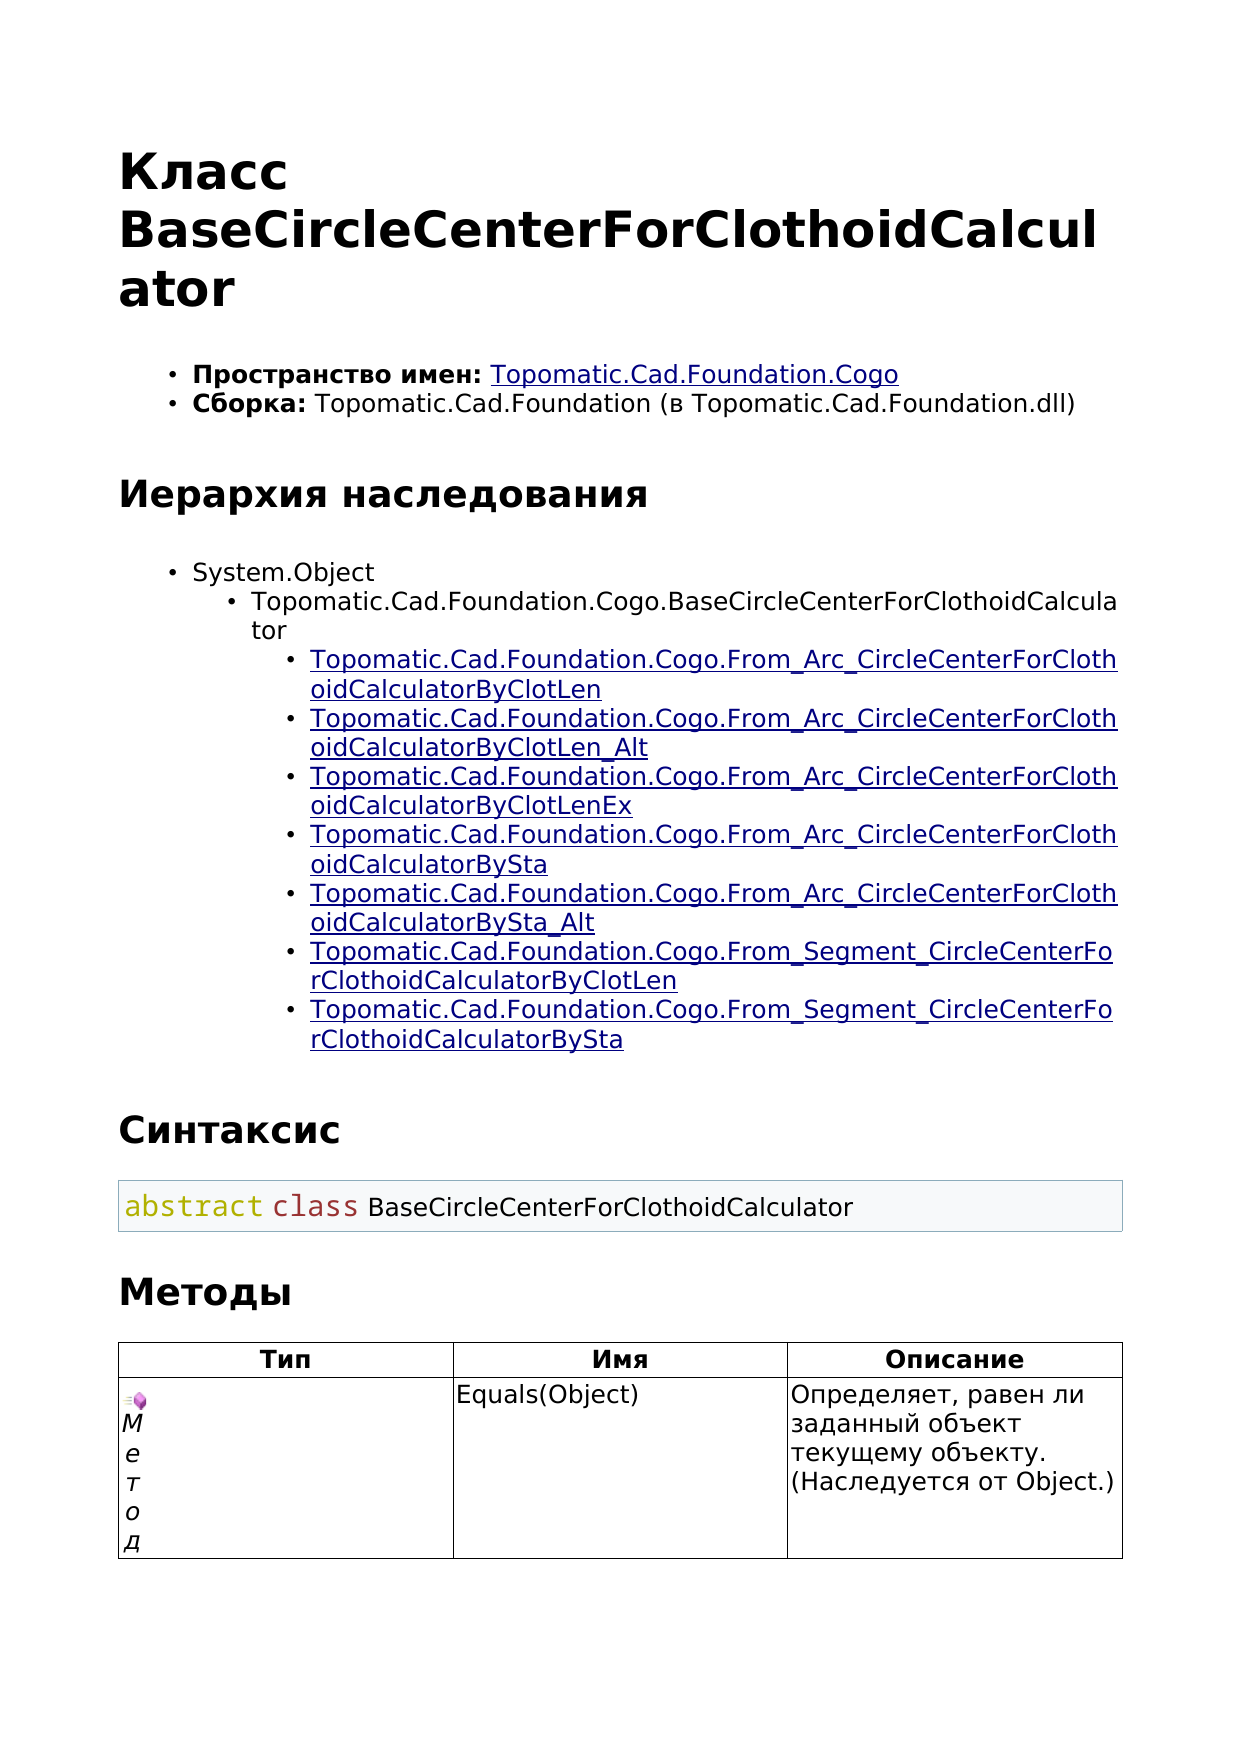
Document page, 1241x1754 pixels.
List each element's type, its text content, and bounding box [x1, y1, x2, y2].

subtitle Синтаксис [118, 1108, 1122, 1152]
picture [121, 1392, 147, 1410]
table_cell Equals(Object) [454, 1378, 787, 1558]
subtitle Методы [118, 1271, 1122, 1314]
list Topomatic.Cad.Foundation.Cogo.From_Arc_CircleCenterForClothoidCalculatorByClotLenEx [295, 762, 1122, 821]
table_header Тип [119, 1343, 453, 1377]
table_cell [119, 1378, 453, 1558]
subtitle Класс BaseCircleCenterForClothoidCalculator [118, 143, 1122, 318]
list System.Object [177, 558, 1122, 587]
list Topomatic.Cad.Foundation.Cogo.From_Arc_CircleCenterForClothoidCalculatorByClotLen_Alt [295, 704, 1122, 762]
table_header Имя [454, 1343, 787, 1377]
table_header Описание [788, 1343, 1122, 1377]
list Topomatic.Cad.Foundation.Cogo.From_Arc_CircleCenterForClothoidCalculatorBySta [295, 821, 1122, 879]
list Topomatic.Cad.Foundation.Cogo.From_Arc_CircleCenterForClothoidCalculatorByClotLen [295, 646, 1122, 704]
subtitle Иерархия наследования [118, 473, 1122, 516]
list Topomatic.Cad.Foundation.Cogo.BaseCircleCenterForClothoidCalculator [236, 587, 1122, 646]
list Пространство имен: Topomatic.Cad.Foundation.Cogo [177, 360, 1122, 389]
list Topomatic.Cad.Foundation.Cogo.From_Segment_CircleCenterForClothoidCalculatorBySta [295, 996, 1122, 1054]
list Topomatic.Cad.Foundation.Cogo.From_Segment_CircleCenterForClothoidCalculatorByClotLen [295, 937, 1122, 996]
table_cell Определяет, равен ли заданный объект текущему объекту. (Наследуется от Object.) [788, 1378, 1122, 1558]
table_header abstract class BaseCircleCenterForClothoidCalculator [119, 1181, 1122, 1231]
list Сборка: Topomatic.Cad.Foundation (в Topomatic.Cad.Foundation.dll) [177, 389, 1122, 418]
list Topomatic.Cad.Foundation.Cogo.From_Arc_CircleCenterForClothoidCalculatorBySta_Alt [295, 879, 1122, 937]
